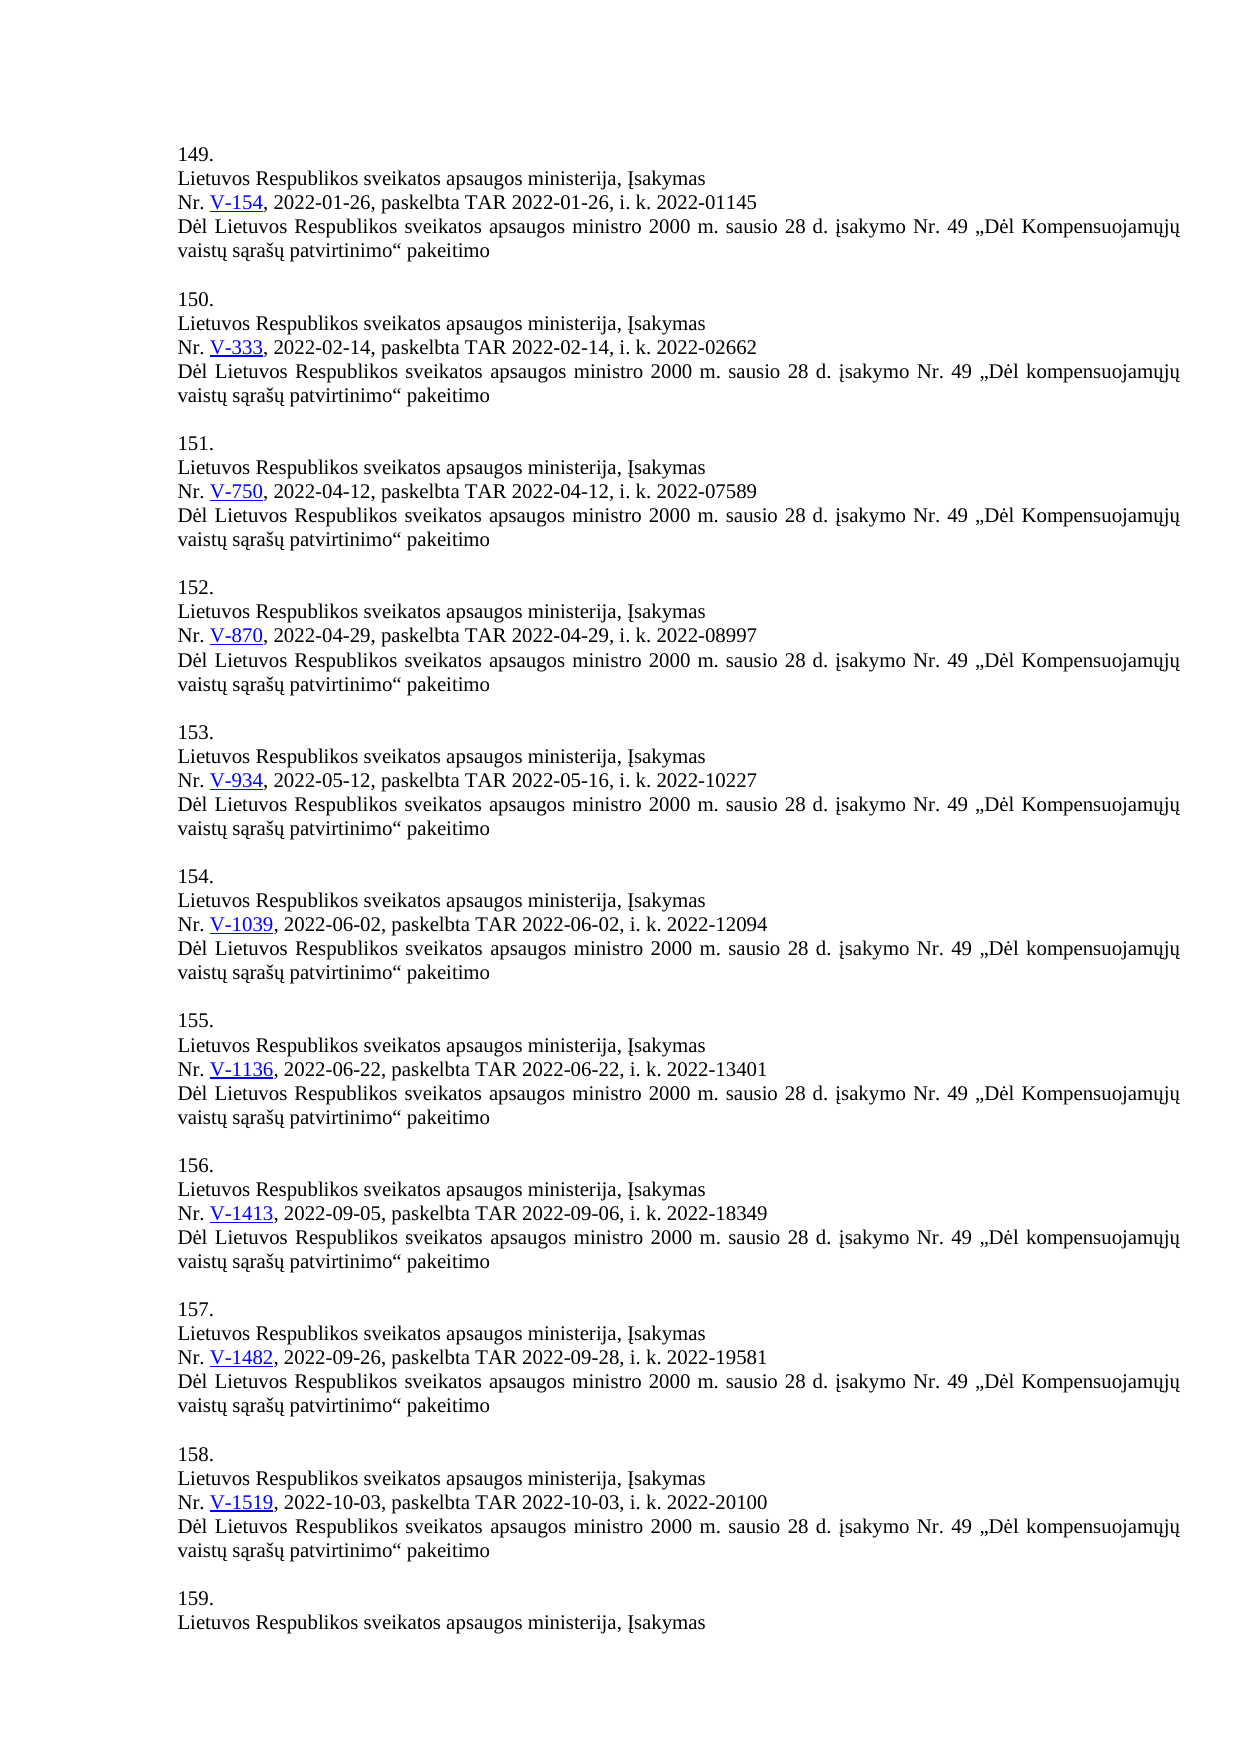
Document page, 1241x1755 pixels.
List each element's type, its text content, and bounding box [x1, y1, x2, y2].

text 156. [177, 1153, 1181, 1177]
text Dėl Lietuvos Respublikos sveikatos apsaugos ministro 2000 m. sausio 28 d. įsakymo Nr. 49 „Dėl Kompensuojamųjų vaistų sąrašų patvirtinimo“ pakeitimo [177, 1369, 1181, 1417]
text Dėl Lietuvos Respublikos sveikatos apsaugos ministro 2000 m. sausio 28 d. įsakymo Nr. 49 „Dėl kompensuojamųjų vaistų sąrašų patvirtinimo“ pakeitimo [177, 1225, 1181, 1273]
text Nr. V-1039, 2022-06-02, paskelbta TAR 2022-06-02, i. k. 2022-12094 [177, 912, 1181, 936]
text Lietuvos Respublikos sveikatos apsaugos ministerija, Įsakymas [177, 166, 1181, 190]
text Dėl Lietuvos Respublikos sveikatos apsaugos ministro 2000 m. sausio 28 d. įsakymo Nr. 49 „Dėl Kompensuojamųjų vaistų sąrašų patvirtinimo“ pakeitimo [177, 792, 1181, 840]
text Nr. V-1482, 2022-09-26, paskelbta TAR 2022-09-28, i. k. 2022-19581 [177, 1345, 1181, 1369]
text 151. [177, 431, 1181, 455]
text Nr. V-1136, 2022-06-22, paskelbta TAR 2022-06-22, i. k. 2022-13401 [177, 1057, 1181, 1081]
text Nr. V-934, 2022-05-12, paskelbta TAR 2022-05-16, i. k. 2022-10227 [177, 768, 1181, 792]
text Dėl Lietuvos Respublikos sveikatos apsaugos ministro 2000 m. sausio 28 d. įsakymo Nr. 49 „Dėl Kompensuojamųjų vaistų sąrašų patvirtinimo“ pakeitimo [177, 503, 1181, 551]
text Lietuvos Respublikos sveikatos apsaugos ministerija, Įsakymas [177, 1610, 1181, 1634]
text 154. [177, 864, 1181, 888]
text Lietuvos Respublikos sveikatos apsaugos ministerija, Įsakymas [177, 311, 1181, 335]
text Dėl Lietuvos Respublikos sveikatos apsaugos ministro 2000 m. sausio 28 d. įsakymo Nr. 49 „Dėl kompensuojamųjų vaistų sąrašų patvirtinimo“ pakeitimo [177, 1514, 1181, 1562]
text Nr. V-750, 2022-04-12, paskelbta TAR 2022-04-12, i. k. 2022-07589 [177, 479, 1181, 503]
text Lietuvos Respublikos sveikatos apsaugos ministerija, Įsakymas [177, 888, 1181, 912]
text 153. [177, 720, 1181, 744]
text Nr. V-333, 2022-02-14, paskelbta TAR 2022-02-14, i. k. 2022-02662 [177, 335, 1181, 359]
text Nr. V-1413, 2022-09-05, paskelbta TAR 2022-09-06, i. k. 2022-18349 [177, 1201, 1181, 1225]
text Lietuvos Respublikos sveikatos apsaugos ministerija, Įsakymas [177, 599, 1181, 623]
text 149. [177, 142, 1181, 166]
text Lietuvos Respublikos sveikatos apsaugos ministerija, Įsakymas [177, 1321, 1181, 1345]
text Dėl Lietuvos Respublikos sveikatos apsaugos ministro 2000 m. sausio 28 d. įsakymo Nr. 49 „Dėl kompensuojamųjų vaistų sąrašų patvirtinimo“ pakeitimo [177, 359, 1181, 407]
text 157. [177, 1297, 1181, 1321]
text Nr. V-1519, 2022-10-03, paskelbta TAR 2022-10-03, i. k. 2022-20100 [177, 1490, 1181, 1514]
text Dėl Lietuvos Respublikos sveikatos apsaugos ministro 2000 m. sausio 28 d. įsakymo Nr. 49 „Dėl kompensuojamųjų vaistų sąrašų patvirtinimo“ pakeitimo [177, 936, 1181, 984]
text 159. [177, 1586, 1181, 1610]
text Dėl Lietuvos Respublikos sveikatos apsaugos ministro 2000 m. sausio 28 d. įsakymo Nr. 49 „Dėl Kompensuojamųjų vaistų sąrašų patvirtinimo“ pakeitimo [177, 214, 1181, 262]
text 158. [177, 1442, 1181, 1466]
text Lietuvos Respublikos sveikatos apsaugos ministerija, Įsakymas [177, 744, 1181, 768]
text 152. [177, 575, 1181, 599]
text Nr. V-870, 2022-04-29, paskelbta TAR 2022-04-29, i. k. 2022-08997 [177, 623, 1181, 647]
text Lietuvos Respublikos sveikatos apsaugos ministerija, Įsakymas [177, 1032, 1181, 1057]
text 150. [177, 287, 1181, 311]
text Nr. V-154, 2022-01-26, paskelbta TAR 2022-01-26, i. k. 2022-01145 [177, 190, 1181, 214]
text Dėl Lietuvos Respublikos sveikatos apsaugos ministro 2000 m. sausio 28 d. įsakymo Nr. 49 „Dėl Kompensuojamųjų vaistų sąrašų patvirtinimo“ pakeitimo [177, 647, 1181, 696]
text 155. [177, 1008, 1181, 1032]
text Lietuvos Respublikos sveikatos apsaugos ministerija, Įsakymas [177, 455, 1181, 479]
text Lietuvos Respublikos sveikatos apsaugos ministerija, Įsakymas [177, 1177, 1181, 1201]
text Dėl Lietuvos Respublikos sveikatos apsaugos ministro 2000 m. sausio 28 d. įsakymo Nr. 49 „Dėl Kompensuojamųjų vaistų sąrašų patvirtinimo“ pakeitimo [177, 1081, 1181, 1129]
text Lietuvos Respublikos sveikatos apsaugos ministerija, Įsakymas [177, 1466, 1181, 1490]
